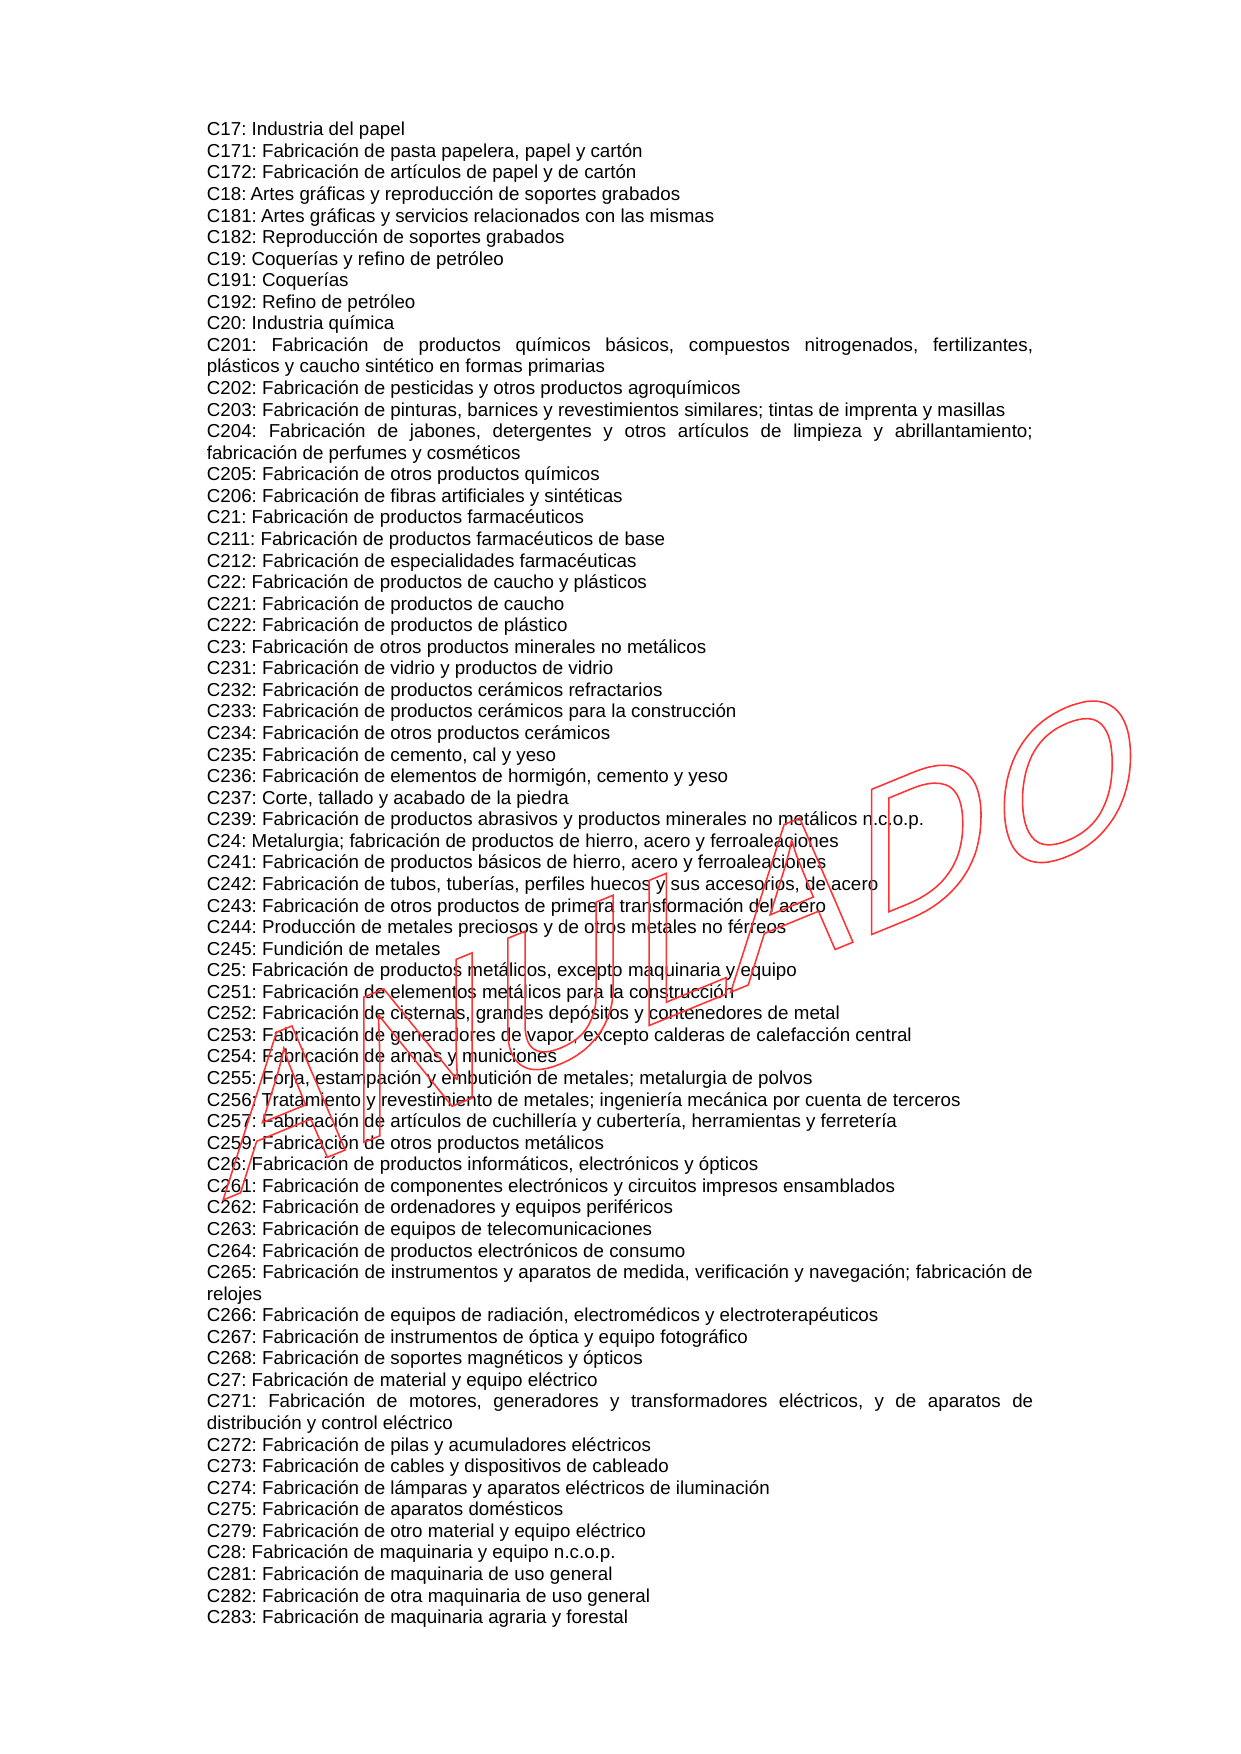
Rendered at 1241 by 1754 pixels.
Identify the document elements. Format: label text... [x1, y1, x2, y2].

text C236: Fabricación de elementos de hormigón, cemento y yeso [207, 765, 930, 787]
text C237: Corte, tallado y acabado de la piedra [207, 787, 872, 808]
text C231: Fabricación de vidrio y productos de vidrio [207, 657, 1033, 679]
text C267: Fabricación de instrumentos de óptica y equipo fotográfico [207, 1326, 1033, 1347]
text C243: Fabricación de otros productos de primera transformación del acero [921, 894, 1033, 916]
text C221: Fabricación de productos de caucho [207, 592, 1033, 614]
text C254: Fabricación de armas y municiones [473, 1045, 521, 1067]
text C251: Fabricación de elementos metálicos para la construcción [526, 981, 595, 1002]
text C201: Fabricación de productos químicos básicos, compuestos nitrogenados, fertilizantes, plásticos y caucho sintético en formas primarias [207, 334, 1033, 377]
text C26: Fabricación de productos informáticos, electrónicos y ópticos [248, 1153, 1033, 1175]
text C243: Fabricación de otros productos de primera transformación del acero [873, 894, 946, 916]
text C262: Fabricación de ordenadores y equipos periféricos [207, 1196, 1033, 1218]
text C202: Fabricación de pesticidas y otros productos agroquímicos [207, 377, 1033, 398]
text C242: Fabricación de tubos, tuberías, perfiles huecos y sus accesorios, de acero [952, 873, 1033, 894]
text C251: Fabricación de elementos metálicos para la construcción [207, 981, 455, 1002]
text C254: Fabricación de armas y municiones [558, 1045, 1033, 1067]
text C243: Fabricación de otros productos de primera transformación del acero [207, 894, 611, 916]
text C254: Fabricación de armas y municiones [511, 1045, 587, 1067]
text C254: Fabricación de armas y municiones [207, 1045, 271, 1067]
text [882, 767, 975, 787]
text C255: Forja, estampación y embutición de metales; metalurgia de polvos [473, 1067, 1033, 1088]
text C28: Fabricación de maquinaria y equipo n.c.o.p. [207, 1541, 1033, 1563]
text C182: Reproducción de soportes grabados [207, 226, 1033, 247]
text C211: Fabricación de productos farmacéuticos de base [207, 528, 1033, 549]
text C257: Fabricación de artículos de cuchillería y cubertería, herramientas y ferretería [246, 1110, 336, 1132]
text C242: Fabricación de tubos, tuberías, perfiles huecos y sus accesorios, de acero [668, 873, 767, 894]
text C275: Fabricación de aparatos domésticos [207, 1498, 1033, 1520]
text C21: Fabricación de productos farmacéuticos [207, 506, 1033, 528]
text C254: Fabricación de armas y municiones [381, 1045, 418, 1067]
text [890, 787, 960, 808]
text C27: Fabricación de material y equipo eléctrico [207, 1369, 1033, 1390]
text C192: Refino de petróleo [207, 291, 1033, 312]
text C206: Fabricación de fibras artificiales y sintéticas [207, 485, 1033, 506]
text C232: Fabricación de productos cerámicos refractarios [207, 679, 1033, 700]
text C191: Coquerías [207, 269, 1033, 291]
text C212: Fabricación de especialidades farmacéuticas [207, 549, 1033, 571]
text C242: Fabricación de tubos, tuberías, perfiles huecos y sus accesorios, de acero [207, 873, 662, 894]
text C265: Fabricación de instrumentos y aparatos de medida, verificación y navegación; fabricación de relojes [207, 1261, 1033, 1304]
text C235: Fabricación de cemento, cal y yeso [207, 743, 1021, 765]
text C274: Fabricación de lámparas y aparatos eléctricos de iluminación [207, 1477, 1033, 1498]
text C241: Fabricación de productos básicos de hierro, acero y ferroaleaciones [207, 851, 774, 873]
text C241: Fabricación de productos básicos de hierro, acero y ferroaleaciones [890, 851, 958, 873]
text C234: Fabricación de otros productos cerámicos [207, 722, 1033, 743]
text C244: Producción de metales preciosos y de otros metales no férreos [207, 916, 595, 937]
text C271: Fabricación de motores, generadores y transformadores eléctricos, y de aparatos de distribución y control eléctrico [207, 1390, 1033, 1433]
text C268: Fabricación de soportes magnéticos y ópticos [207, 1347, 1033, 1369]
text C257: Fabricación de artículos de cuchillería y cubertería, herramientas y ferretería [381, 1110, 1033, 1132]
text C239: Fabricación de productos abrasivos y productos minerales no metálicos n.c.o.p. [207, 808, 870, 830]
text C24: Metalurgia; fabricación de productos de hierro, acero y ferroaleaciones [207, 830, 781, 851]
text [614, 937, 648, 959]
text C204: Fabricación de jabones, detergentes y otros artículos de limpieza y abrillantamiento; fabricación de perfumes y cosméticos [207, 420, 1033, 463]
text C259: Fabricación de otros productos metálicos [339, 1132, 1033, 1153]
text C264: Fabricación de productos electrónicos de consumo [207, 1239, 1033, 1261]
text C251: Fabricación de elementos metálicos para la construcción [712, 981, 1033, 1002]
text C22: Fabricación de productos de caucho y plásticos [207, 571, 1033, 592]
text C263: Fabricación de equipos de telecomunicaciones [207, 1218, 1033, 1239]
text C282: Fabricación de otra maquinaria de uso general [207, 1584, 1033, 1606]
text C283: Fabricación de maquinaria agraria y forestal [207, 1606, 1033, 1627]
text C17: Industria del papel [207, 118, 1033, 140]
text C172: Fabricación de artículos de papel y de cartón [207, 161, 1033, 183]
text C256: Tratamiento y revestimiento de metales; ingeniería mecánica por cuenta de terceros [381, 1088, 1033, 1110]
text C233: Fabricación de productos cerámicos para la construcción [207, 700, 1033, 722]
text C23: Fabricación de otros productos minerales no metálicos [207, 636, 1033, 657]
text C181: Artes gráficas y servicios relacionados con las mismas [207, 204, 1033, 226]
text C244: Producción de metales preciosos y de otros metales no férreos [843, 916, 1033, 937]
text C261: Fabricación de componentes electrónicos y circuitos impresos ensamblados [238, 1175, 1033, 1196]
text C222: Fabricación de productos de plástico [207, 614, 1033, 636]
text C245: Fundición de metales [207, 937, 507, 959]
text [758, 937, 1033, 959]
text C279: Fabricación de otro material y equipo eléctrico [207, 1520, 1033, 1541]
text C171: Fabricación de pasta papelera, papel y cartón [207, 140, 1033, 161]
text C252: Fabricación de cisternas, grandes depósitos y contenedores de metal [207, 1002, 363, 1024]
text C18: Artes gráficas y reproducción de soportes grabados [207, 183, 1033, 204]
text C254: Fabricación de armas y municiones [302, 1045, 363, 1067]
text C273: Fabricación de cables y dispositivos de cableado [207, 1455, 1033, 1477]
text C243: Fabricación de otros productos de primera transformación del acero [772, 894, 840, 916]
text C20: Industria química [207, 312, 1033, 334]
text [526, 937, 595, 959]
text C281: Fabricación de maquinaria de uso general [207, 1563, 1033, 1584]
text C25: Fabricación de productos metálicos, excepto maquinaria y equipo [751, 959, 1033, 981]
text [955, 765, 1010, 787]
text [668, 937, 747, 959]
text C259: Fabricación de otros productos metálicos [255, 1132, 324, 1153]
text C252: Fabricación de cisternas, grandes depósitos y contenedores de metal [658, 1002, 1033, 1024]
text C244: Producción de metales preciosos y de otros metales no férreos [668, 916, 753, 937]
text C272: Fabricación de pilas y acumuladores eléctricos [207, 1433, 1033, 1455]
text C25: Fabricación de productos metálicos, excepto maquinaria y equipo [526, 959, 595, 981]
text C19: Coquerías y refino de petróleo [207, 247, 1033, 269]
text C203: Fabricación de pinturas, barnices y revestimientos similares; tintas de imprenta y masillas [207, 398, 1033, 420]
text C253: Fabricación de generadores de vapor, excepto calderas de calefacción central [207, 1024, 292, 1045]
text C253: Fabricación de generadores de vapor, excepto calderas de calefacción central [592, 1024, 1033, 1045]
text C252: Fabricación de cisternas, grandes depósitos y contenedores de metal [526, 1002, 594, 1024]
text C254: Fabricación de armas y municiones [405, 1045, 444, 1067]
text C25: Fabricación de productos metálicos, excepto maquinaria y equipo [207, 959, 455, 981]
text C266: Fabricación de equipos de radiación, electromédicos y electroterapéuticos [207, 1304, 1033, 1326]
text C205: Fabricación de otros productos químicos [207, 463, 1033, 485]
text C243: Fabricación de otros productos de primera transformación del acero [668, 894, 760, 916]
text C25: Fabricación de productos metálicos, excepto maquinaria y equipo [668, 959, 740, 981]
